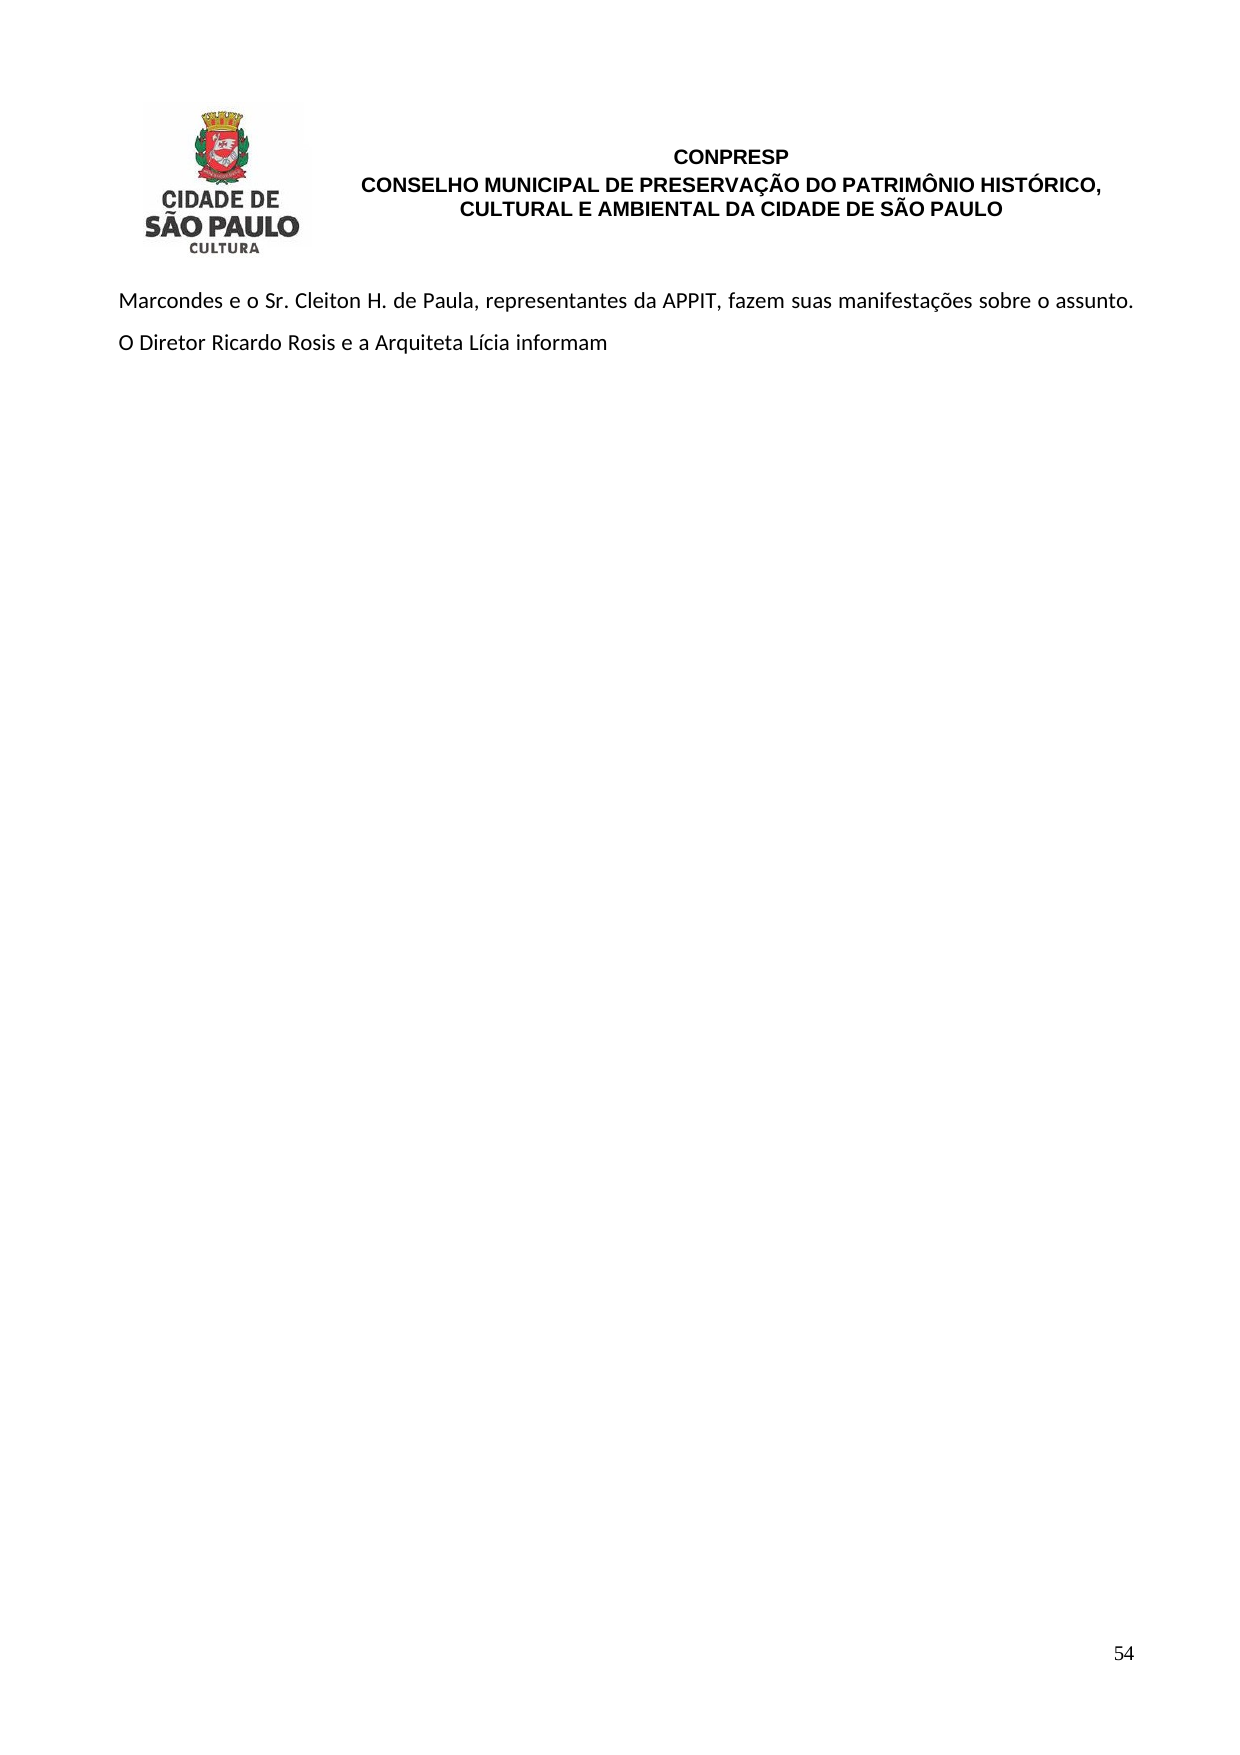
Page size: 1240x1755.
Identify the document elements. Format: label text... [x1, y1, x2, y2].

text Marcondes e o Sr. Cleiton H. de Paula, representantes da APPIT, fazem suas manifestações sobre o assunto. O Diretor Ricardo Rosis e a Arquiteta Lícia informam [118, 286, 1135, 356]
